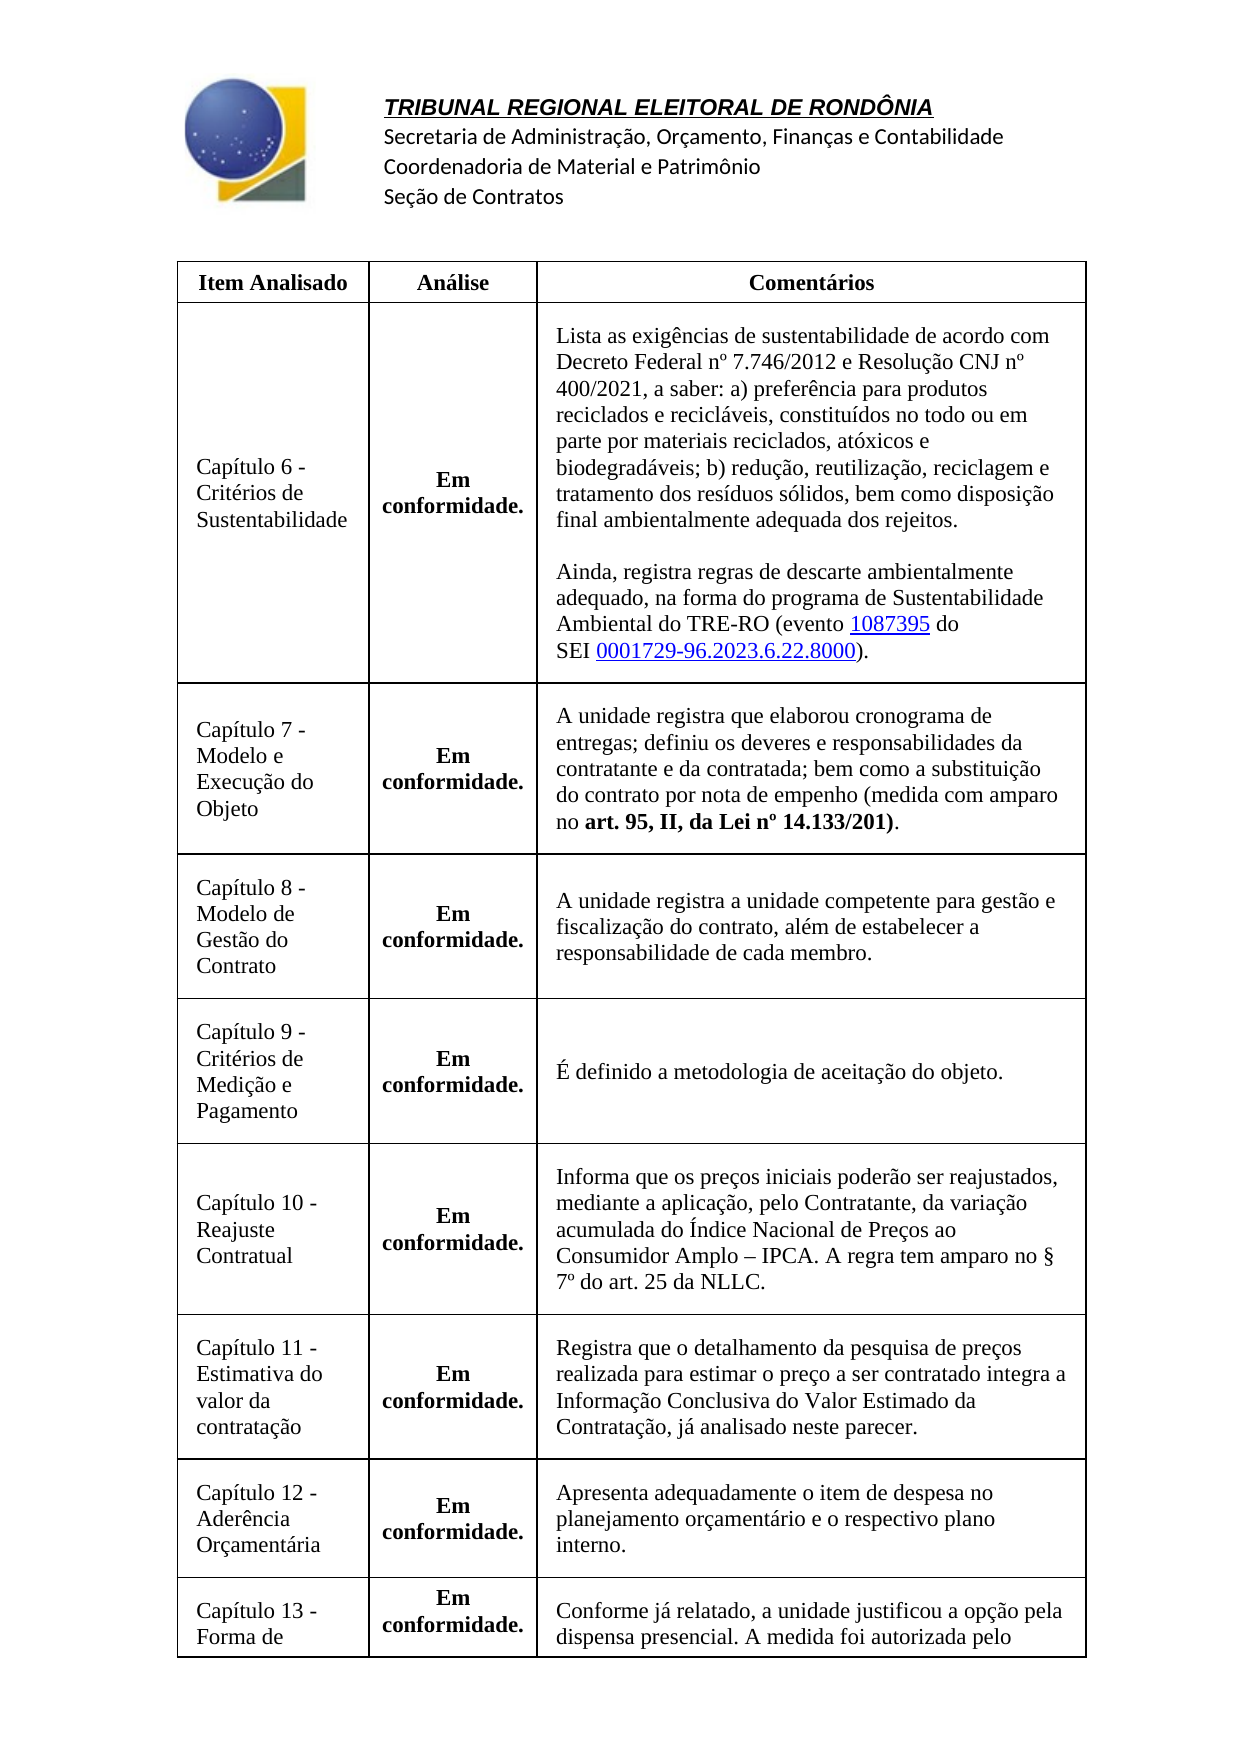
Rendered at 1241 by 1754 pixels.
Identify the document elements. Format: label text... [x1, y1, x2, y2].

table_cell Capítulo 12 - Aderência Orçamentária [178, 1460, 368, 1576]
table_cell A unidade registra a unidade competente para gestão e fiscalização do contrato, além de estabelecer a responsabilidade de cada membro. [538, 855, 1085, 998]
table_cell Em conformidade. [370, 684, 536, 853]
table_cell Informa que os preços iniciais poderão ser reajustados, mediante a aplicação, pelo Contratante, da variação acumulada do Índice Nacional de Preços ao Consumidor Amplo – IPCA. A regra tem amparo no § 7º do art. 25 da NLLC. [538, 1144, 1085, 1313]
table_cell Capítulo 6 - Critérios de Sustentabilidade [178, 303, 368, 682]
table_cell A unidade registra que elaborou cronograma de entregas; definiu os deveres e responsabilidades da contratante e da contratada; bem como a substituição do contrato por nota de empenho (medida com amparo no art. 95, II, da Lei nº 14.133/201). [538, 684, 1085, 853]
table_cell Em conformidade. [370, 999, 536, 1142]
table_cell Em conformidade. [370, 1578, 536, 1656]
table_cell Capítulo 13 - Forma de [178, 1578, 368, 1656]
table_cell Capítulo 7 - Modelo e Execução do Objeto [178, 684, 368, 853]
table_cell Capítulo 11 - Estimativa do valor da contratação [178, 1315, 368, 1458]
table_cell Conforme já relatado, a unidade justificou a opção pela dispensa presencial. A medida foi autorizada pelo [538, 1578, 1085, 1656]
table_header Item Analisado [178, 262, 368, 301]
table_header Comentários [538, 262, 1085, 301]
table_cell Apresenta adequadamente o item de despesa no planejamento orçamentário e o respectivo plano interno. [538, 1460, 1085, 1576]
table_cell Lista as exigências de sustentabilidade de acordo com Decreto Federal nº 7.746/2012 e Resolução CNJ nº 400/2021, a saber: a) preferência para produtos reciclados e recicláveis, constituídos no todo ou em parte por materiais reciclados, atóxicos e biodegradáveis; b) redução, reutilização, reciclagem e tratamento dos resíduos sólidos, bem como disposição final ambientalmente adequada dos rejeitos. Ainda, registra regras de descarte ambientalmente adequado, na forma do programa de Sustentabilidade Ambiental do TRE-RO (evento 1087395 do SEI 0001729-96.2023.6.22.8000). [538, 303, 1085, 682]
table_cell Em conformidade. [370, 1460, 536, 1576]
table_cell Capítulo 9 - Critérios de Medição e Pagamento [178, 999, 368, 1142]
table_cell Em conformidade. [370, 1144, 536, 1313]
table_cell Em conformidade. [370, 303, 536, 682]
table_header Análise [370, 262, 536, 301]
table_cell É definido a metodologia de aceitação do objeto. [538, 999, 1085, 1142]
table_cell Em conformidade. [370, 1315, 536, 1458]
table_cell Em conformidade. [370, 855, 536, 998]
table_cell Capítulo 8 - Modelo de Gestão do Contrato [178, 855, 368, 998]
table_cell Capítulo 10 - Reajuste Contratual [178, 1144, 368, 1313]
table_cell Registra que o detalhamento da pesquisa de preços realizada para estimar o preço a ser contratado integra a Informação Conclusiva do Valor Estimado da Contratação, já analisado neste parecer. [538, 1315, 1085, 1458]
